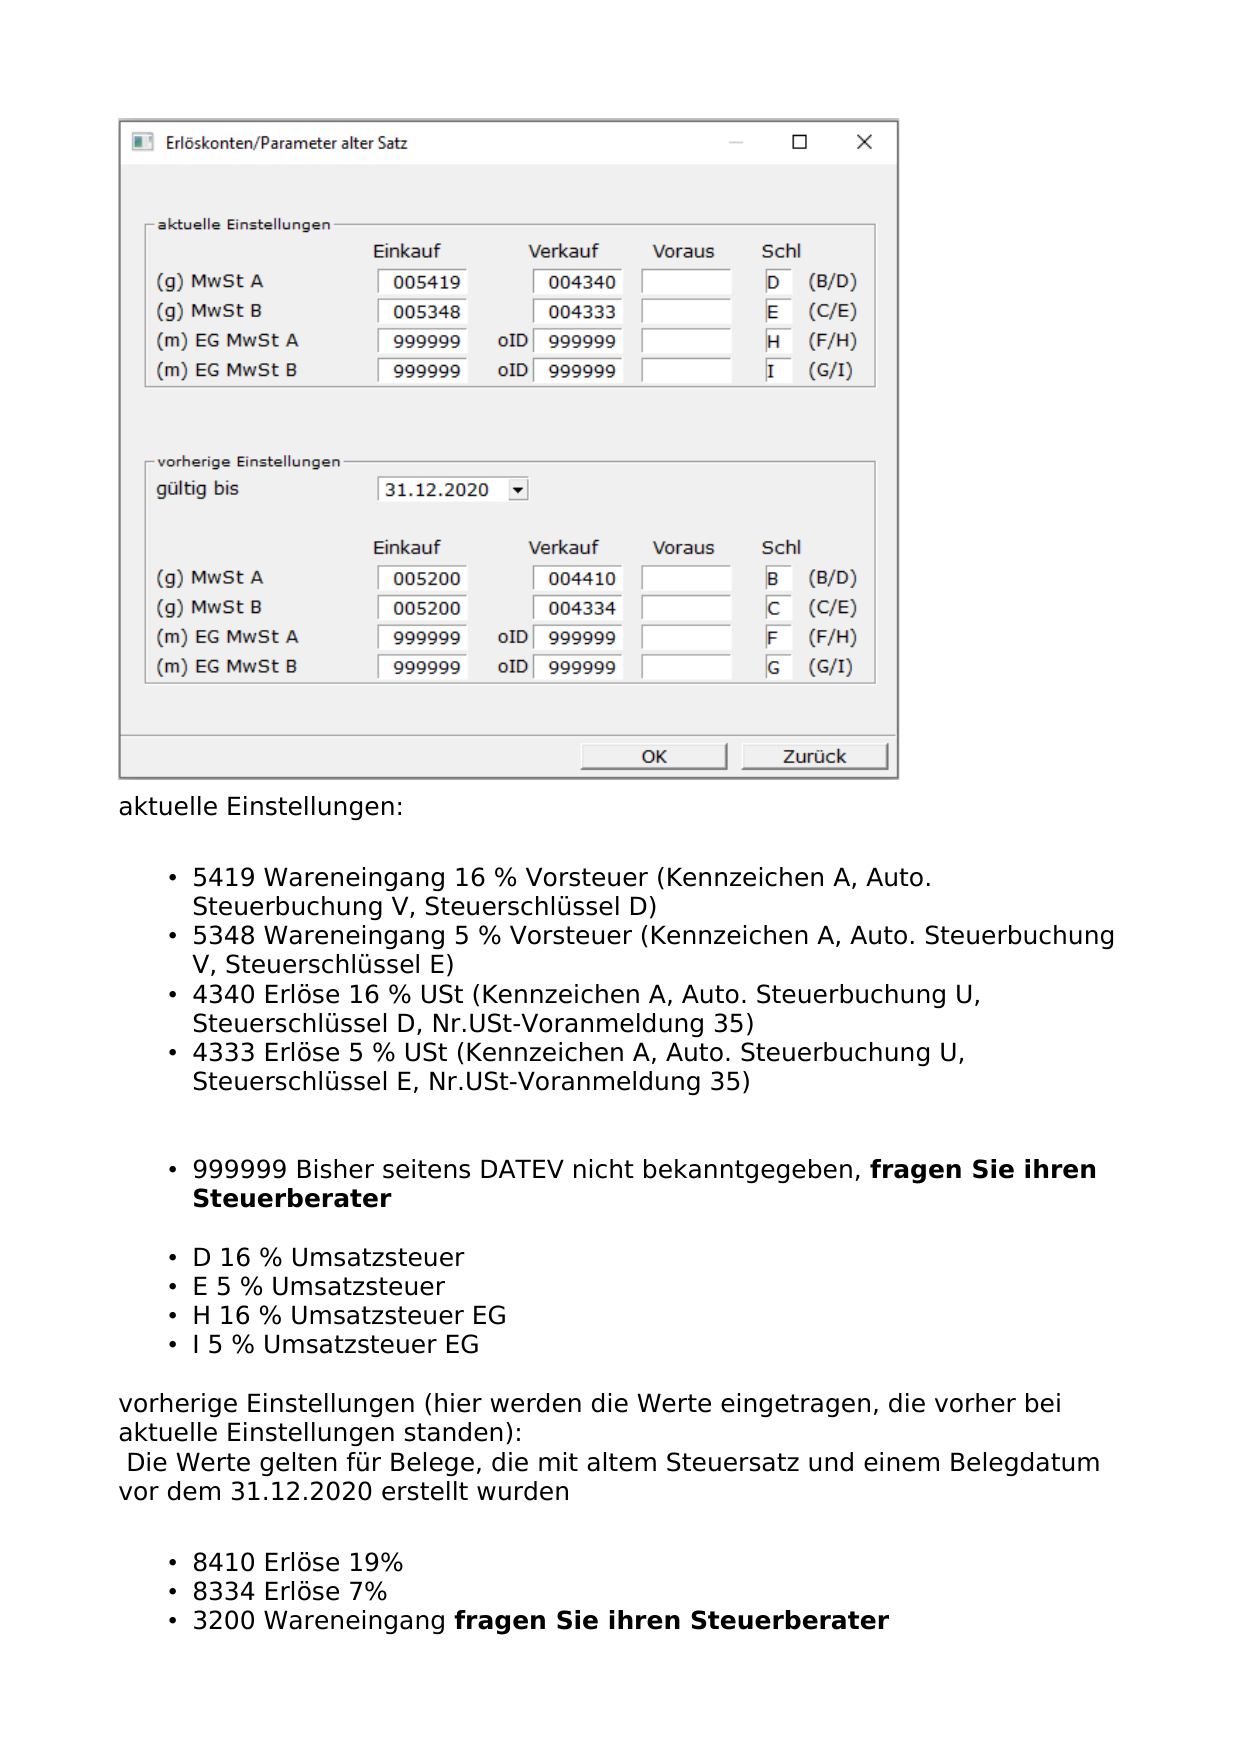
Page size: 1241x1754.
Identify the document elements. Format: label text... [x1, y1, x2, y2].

list 999999 Bisher seitens DATEV nicht bekanntgegeben, fragen Sie ihren Steuerberater [177, 1155, 1122, 1214]
text vorherige Einstellungen (hier werden die Werte eingetragen, die vorher bei aktuelle Einstellungen standen): Die Werte gelten für Belege, die mit altem Steuersatz und einem Belegdatum vor dem 31.12.2020 erstellt wurden [118, 1389, 1122, 1506]
list H 16 % Umsatzsteuer EG [177, 1302, 1122, 1331]
text aktuelle Einstellungen: [118, 792, 1122, 821]
list 4333 Erlöse 5 % USt (Kennzeichen A, Auto. Steuerbuchung U, Steuerschlüssel E, Nr.USt-Voranmeldung 35) [177, 1038, 1122, 1096]
list 4340 Erlöse 16 % USt (Kennzeichen A, Auto. Steuerbuchung U, Steuerschlüssel D, Nr.USt-Voranmeldung 35) [177, 980, 1122, 1038]
list D 16 % Umsatzsteuer [177, 1243, 1122, 1272]
list 3200 Wareneingang fragen Sie ihren Steuerberater [177, 1606, 1122, 1636]
list 5419 Wareneingang 16 % Vorsteuer (Kennzeichen A, Auto. Steuerbuchung V, Steuerschlüssel D) [177, 863, 1122, 921]
list 8334 Erlöse 7% [177, 1577, 1122, 1606]
picture [118, 118, 900, 780]
list I 5 % Umsatzsteuer EG [177, 1331, 1122, 1360]
list 8410 Erlöse 19% [177, 1548, 1122, 1577]
list 5348 Wareneingang 5 % Vorsteuer (Kennzeichen A, Auto. Steuerbuchung V, Steuerschlüssel E) [177, 921, 1122, 980]
list E 5 % Umsatzsteuer [177, 1272, 1122, 1302]
